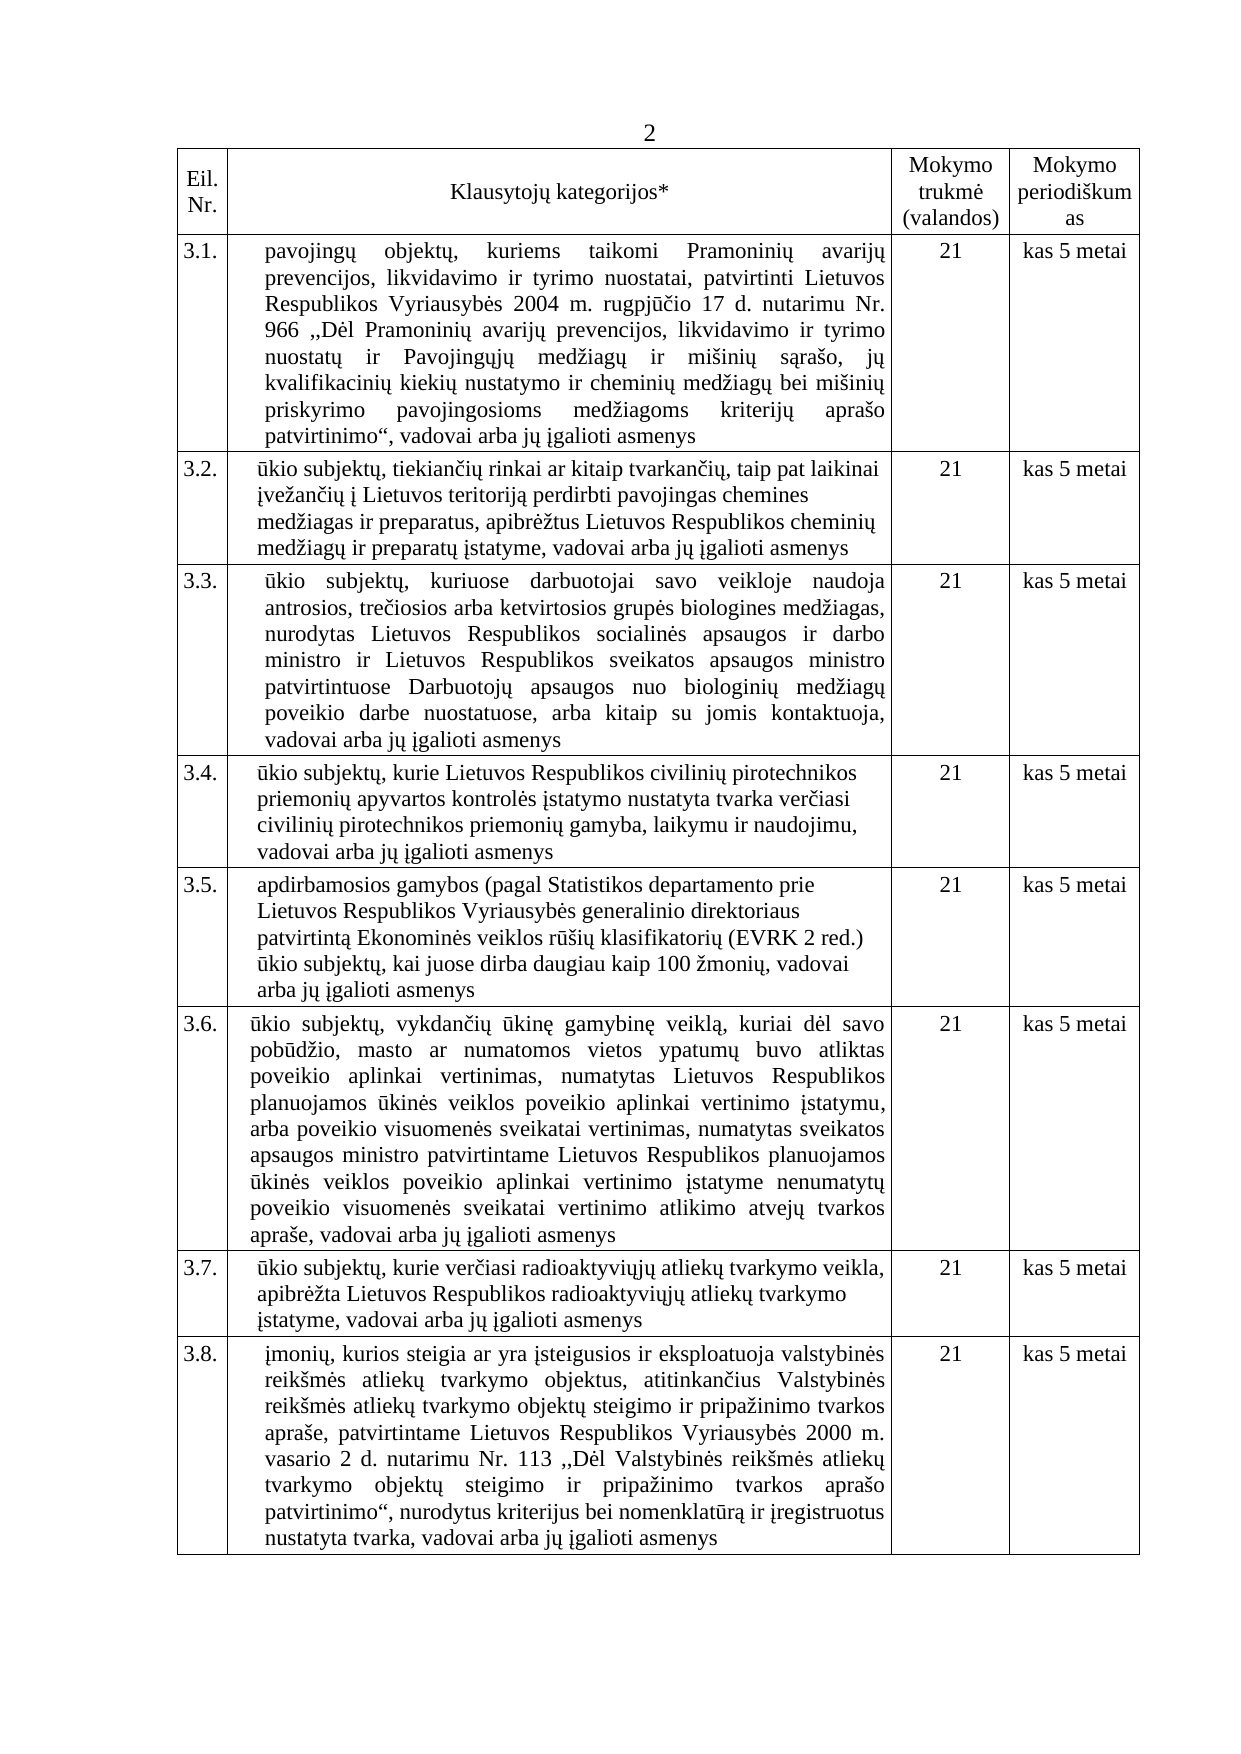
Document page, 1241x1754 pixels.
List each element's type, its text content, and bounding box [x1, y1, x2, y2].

table_cell 21 [892, 756, 1009, 867]
table_cell kas 5 metai [1010, 1337, 1139, 1553]
table_cell 21 [892, 1337, 1009, 1553]
table_cell 21 [892, 452, 1009, 563]
table_cell 21 [892, 868, 1009, 1006]
table_cell [178, 235, 227, 451]
table_cell 21 [892, 565, 1009, 755]
table_header Eil. Nr. [178, 149, 227, 233]
table_cell kas 5 metai [1010, 235, 1139, 451]
table_cell kas 5 metai [1010, 1007, 1139, 1250]
table_cell 21 [892, 1007, 1009, 1250]
table_header Klausytojų kategorijos* [228, 149, 891, 233]
table_cell kas 5 metai [1010, 756, 1139, 867]
table_cell ūkio subjektų, kurie verčiasi radioaktyviųjų atliekų tvarkymo veikla, apibrėžta Lietuvos Respublikos radioaktyviųjų atliekų tvarkymo įstatyme, vadovai arba jų įgalioti asmenys [228, 1251, 891, 1336]
table_cell apdirbamosios gamybos (pagal Statistikos departamento prie Lietuvos Respublikos Vyriausybės generalinio direktoriaus patvirtintą Ekonominės veiklos rūšių klasifikatorių (EVRK 2 red.) ūkio subjektų, kai juose dirba daugiau kaip 100 žmonių, vadovai arba jų įgalioti asmenys [228, 868, 891, 1006]
table_header Mokymo trukmė (valandos) [892, 149, 1009, 233]
table_cell pavojingų objektų, kuriems taikomi Pramoninių avarijų prevencijos, likvidavimo ir tyrimo nuostatai, patvirtinti Lietuvos Respublikos Vyriausybės 2004 m. rugpjūčio 17 d. nutarimu Nr. 966 ,,Dėl Pramoninių avarijų prevencijos, likvidavimo ir tyrimo nuostatų ir Pavojingųjų medžiagų ir mišinių sąrašo, jų kvalifikacinių kiekių nustatymo ir cheminių medžiagų bei mišinių priskyrimo pavojingosioms medžiagoms kriterijų aprašo patvirtinimo“, vadovai arba jų įgalioti asmenys [228, 235, 891, 451]
table_cell 21 [892, 235, 1009, 451]
table_cell [178, 756, 227, 867]
table_cell ūkio subjektų, kuriuose darbuotojai savo veikloje naudoja antrosios, trečiosios arba ketvirtosios grupės biologines medžiagas, nurodytas Lietuvos Respublikos socialinės apsaugos ir darbo ministro ir Lietuvos Respublikos sveikatos apsaugos ministro patvirtintuose Darbuotojų apsaugos nuo biologinių medžiagų poveikio darbe nuostatuose, arba kitaip su jomis kontaktuoja, vadovai arba jų įgalioti asmenys [228, 565, 891, 755]
table_cell kas 5 metai [1010, 565, 1139, 755]
table_cell kas 5 metai [1010, 868, 1139, 1006]
table_cell ūkio subjektų, kurie Lietuvos Respublikos civilinių pirotechnikos priemonių apyvartos kontrolės įstatymo nustatyta tvarka verčiasi civilinių pirotechnikos priemonių gamyba, laikymu ir naudojimu, vadovai arba jų įgalioti asmenys [228, 756, 891, 867]
table_cell [178, 1007, 227, 1250]
table_header Mokymo periodiškumas [1010, 149, 1139, 233]
table_cell ūkio subjektų, vykdančių ūkinę gamybinę veiklą, kuriai dėl savo pobūdžio, masto ar numatomos vietos ypatumų buvo atliktas poveikio aplinkai vertinimas, numatytas Lietuvos Respublikos planuojamos ūkinės veiklos poveikio aplinkai vertinimo įstatymu, arba poveikio visuomenės sveikatai vertinimas, numatytas sveikatos apsaugos ministro patvirtintame Lietuvos Respublikos planuojamos ūkinės veiklos poveikio aplinkai vertinimo įstatyme nenumatytų poveikio visuomenės sveikatai vertinimo atlikimo atvejų tvarkos apraše, vadovai arba jų įgalioti asmenys [228, 1007, 891, 1250]
table_cell [178, 452, 227, 563]
table_cell kas 5 metai [1010, 1251, 1139, 1336]
table_cell 21 [892, 1251, 1009, 1336]
table_cell kas 5 metai [1010, 452, 1139, 563]
table_cell [178, 1251, 227, 1336]
table_cell [178, 565, 227, 755]
table_cell įmonių, kurios steigia ar yra įsteigusios ir eksploatuoja valstybinės reikšmės atliekų tvarkymo objektus, atitinkančius Valstybinės reikšmės atliekų tvarkymo objektų steigimo ir pripažinimo tvarkos apraše, patvirtintame Lietuvos Respublikos Vyriausybės 2000 m. vasario 2 d. nutarimu Nr. 113 ,,Dėl Valstybinės reikšmės atliekų tvarkymo objektų steigimo ir pripažinimo tvarkos aprašo patvirtinimo“, nurodytus kriterijus bei nomenklatūrą ir įregistruotus nustatyta tvarka, vadovai arba jų įgalioti asmenys [228, 1337, 891, 1553]
table_cell [178, 1337, 227, 1553]
table_cell ūkio subjektų, tiekiančių rinkai ar kitaip tvarkančių, taip pat laikinai įvežančių į Lietuvos teritoriją perdirbti pavojingas chemines medžiagas ir preparatus, apibrėžtus Lietuvos Respublikos cheminių medžiagų ir preparatų įstatyme, vadovai arba jų įgalioti asmenys [228, 452, 891, 563]
table_cell [178, 868, 227, 1006]
